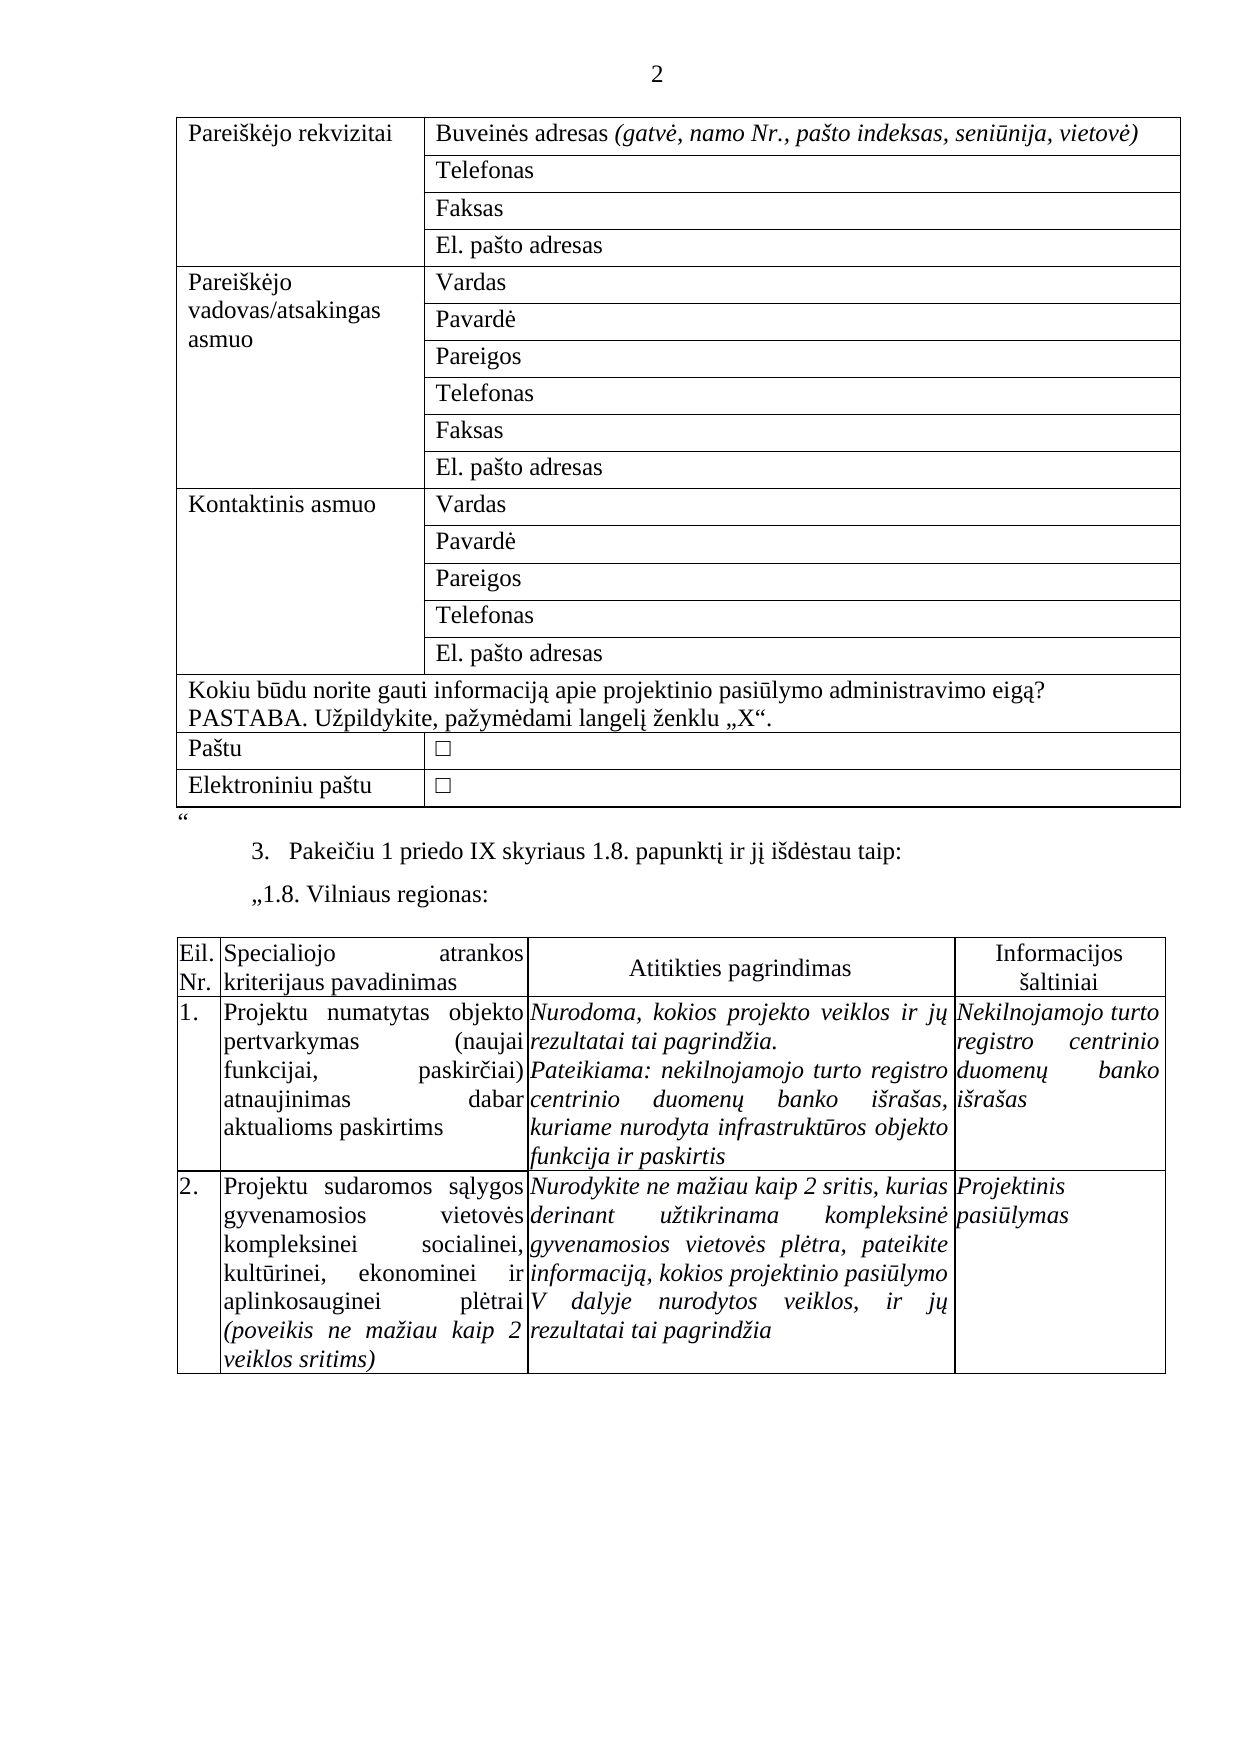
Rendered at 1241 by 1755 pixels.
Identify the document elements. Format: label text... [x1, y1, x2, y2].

table_cell [1181, 637, 1232, 674]
table_cell [1181, 525, 1232, 562]
table_cell [1166, 996, 1225, 1170]
table_cell Projektu sudaromos sąlygos gyvenamosios vietovės kompleksinei socialinei, kultūrinei, ekonominei ir aplinkosauginei plėtrai (poveikis ne mažiau kaip 2 veiklos sritims) [221, 1172, 527, 1373]
table_header Specialiojo atrankos kriterijaus pavadinimas [221, 938, 527, 996]
table_cell Pareigos [425, 341, 1180, 377]
table_cell Kontaktinis asmuo [177, 489, 424, 674]
table_cell Nurodoma, kokios projekto veiklos ir jų rezultatai tai pagrindžia. Pateikiama: nekilnojamojo turto registro centrinio duomenų banko išrašas, kuriame nurodyta infrastruktūros objekto funkcija ir paskirtis [529, 997, 954, 1170]
table_cell Pavardė [425, 304, 1180, 340]
table_cell □ [425, 733, 1180, 769]
table_cell [1181, 229, 1232, 266]
table_cell 2. [178, 1172, 220, 1373]
text „1.8. Vilniaus regionas: [177, 879, 1137, 908]
table_cell [1181, 600, 1232, 637]
table_cell [1181, 414, 1232, 451]
table_cell 1. [178, 997, 220, 1170]
table_cell Faksas [425, 415, 1180, 451]
text 3. Pakeičiu 1 priedo IX skyriaus 1.8. papunktį ir jį išdėstau taip: [251, 836, 1137, 865]
table_cell Pareiškėjo vadovas/atsakingas asmuo [177, 267, 424, 488]
table_cell Pareigos [425, 564, 1180, 599]
table_cell [1181, 732, 1232, 769]
table_cell [1181, 117, 1232, 154]
table_cell [1181, 192, 1232, 229]
table_header [1166, 937, 1225, 996]
table_cell [1181, 674, 1232, 732]
table_cell [1181, 488, 1232, 525]
table_cell Pavardė [425, 526, 1180, 562]
table_cell Telefonas [425, 378, 1180, 414]
table_cell El. pašto adresas [425, 452, 1180, 488]
table_cell [1181, 340, 1232, 377]
table_cell Elektroniniu paštu [177, 770, 424, 806]
table_cell Buveinės adresas (gatvė, namo Nr., pašto indeksas, seniūnija, vietovė) [425, 118, 1180, 154]
table_cell [1181, 303, 1232, 340]
table_cell Telefonas [425, 601, 1180, 637]
table_header Eil. Nr. [178, 938, 220, 996]
table_cell Vardas [425, 489, 1180, 525]
table_cell El. pašto adresas [425, 230, 1180, 266]
table_cell Paštu [177, 733, 424, 769]
table_cell [1181, 563, 1232, 599]
table_cell [1181, 377, 1232, 414]
table_cell [1181, 155, 1232, 192]
table_cell Faksas [425, 193, 1180, 229]
table_cell [1181, 769, 1232, 806]
text “ [177, 808, 1137, 836]
table_cell Nurodykite ne mažiau kaip 2 sritis, kurias derinant užtikrinama kompleksinė gyvenamosios vietovės plėtra, pateikite informaciją, kokios projektinio pasiūlymo V dalyje nurodytos veiklos, ir jų rezultatai tai pagrindžia [529, 1171, 954, 1373]
table_cell El. pašto adresas [425, 638, 1180, 674]
table_cell Kokiu būdu norite gauti informaciją apie projektinio pasiūlymo administravimo eigą? PASTABA. Užpildykite, pažymėdami langelį ženklu „X“. [177, 675, 1180, 732]
table_cell [1166, 1170, 1225, 1373]
table_cell □ [425, 770, 1180, 806]
table_cell Pareiškėjo rekvizitai [177, 118, 424, 266]
table_cell Telefonas [425, 156, 1180, 192]
table_cell Projektu numatytas objekto pertvarkymas (naujai funkcijai, paskirčiai) atnaujinimas dabar aktualioms paskirtims [221, 997, 527, 1170]
table_header Informacijos šaltiniai [956, 938, 1165, 996]
table_cell Nekilnojamojo turto registro centrinio duomenų banko išrašas [956, 997, 1165, 1170]
table_cell [1181, 266, 1232, 303]
table_cell Vardas [425, 267, 1180, 303]
table_cell Projektinis pasiūlymas [956, 1171, 1165, 1373]
table_cell [1181, 451, 1232, 488]
table_header Atitikties pagrindimas [529, 938, 954, 996]
